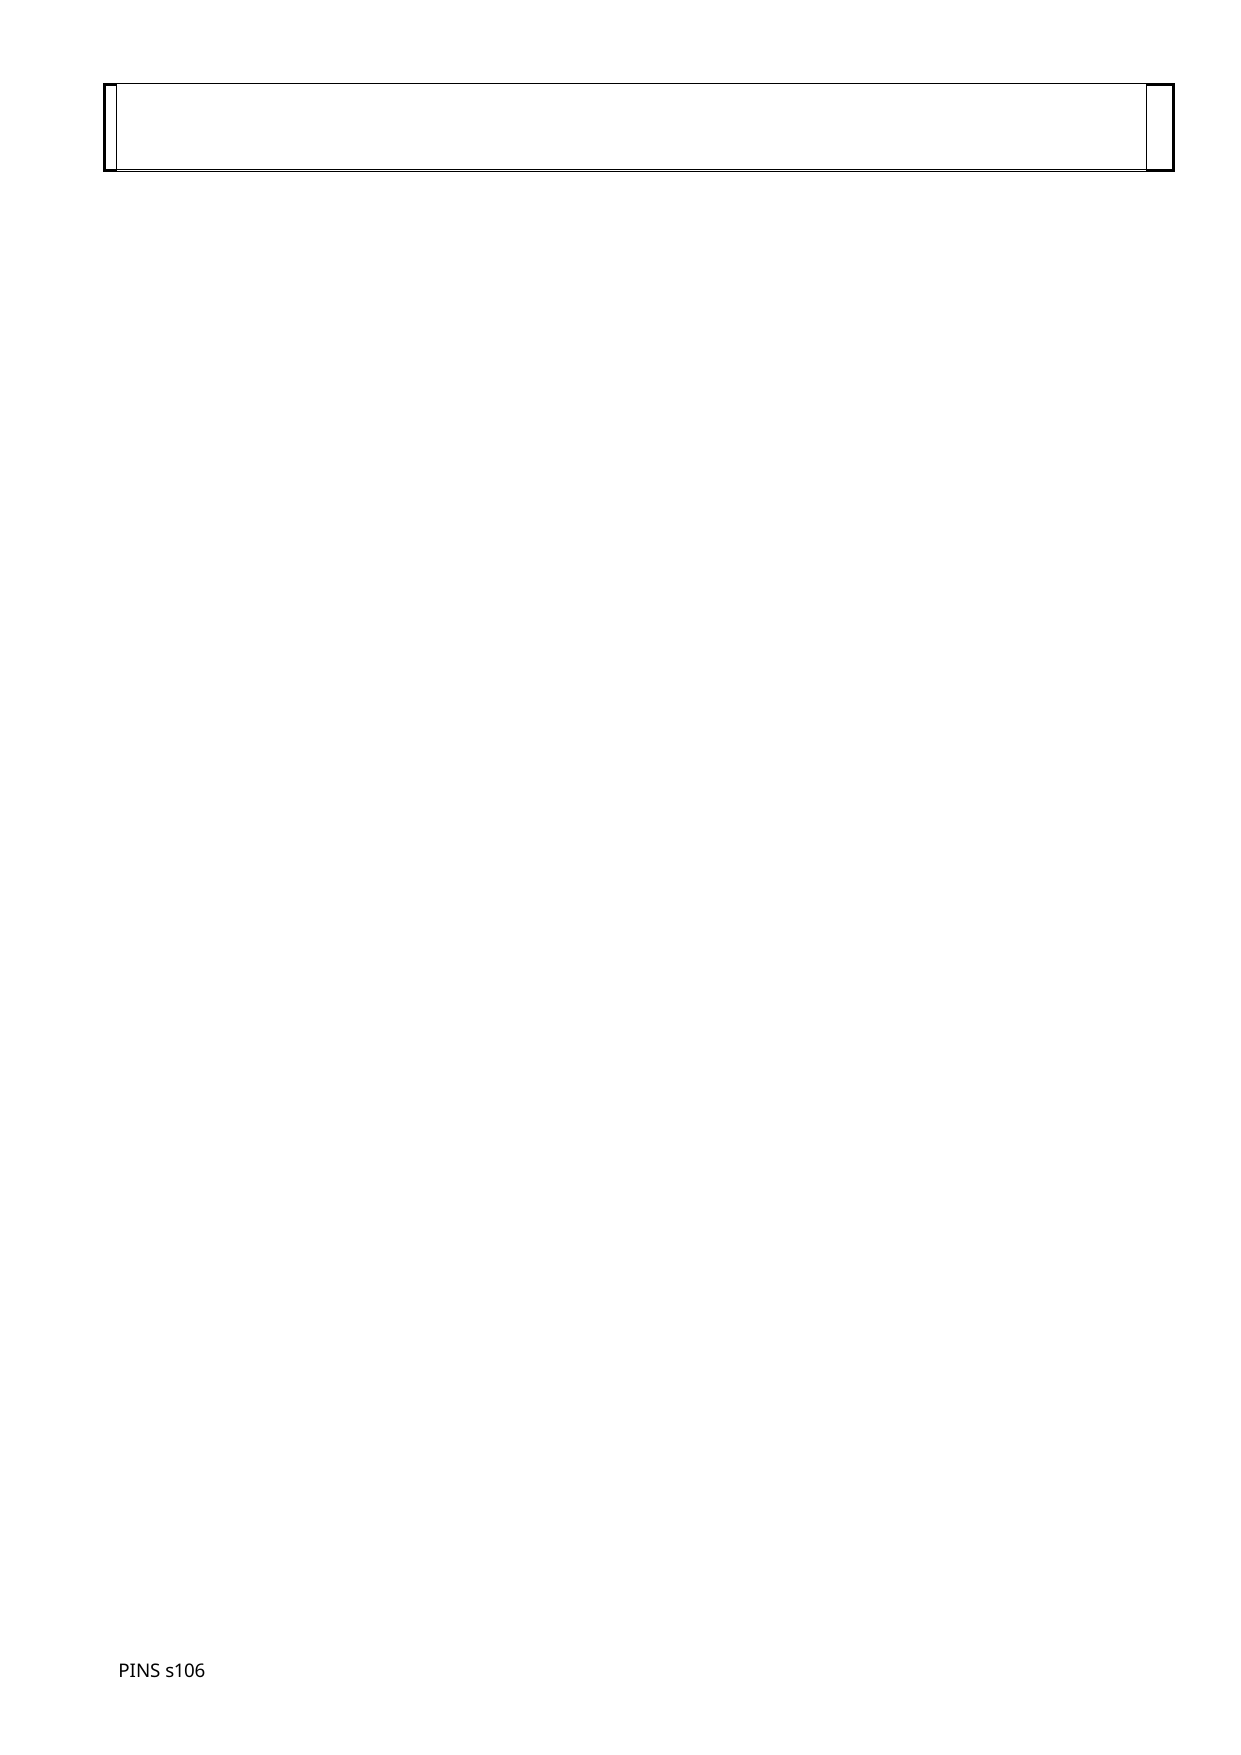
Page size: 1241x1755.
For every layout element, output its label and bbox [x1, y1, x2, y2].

table_cell [106, 86, 116, 168]
table_cell [1147, 86, 1172, 168]
table_cell [117, 84, 1146, 168]
